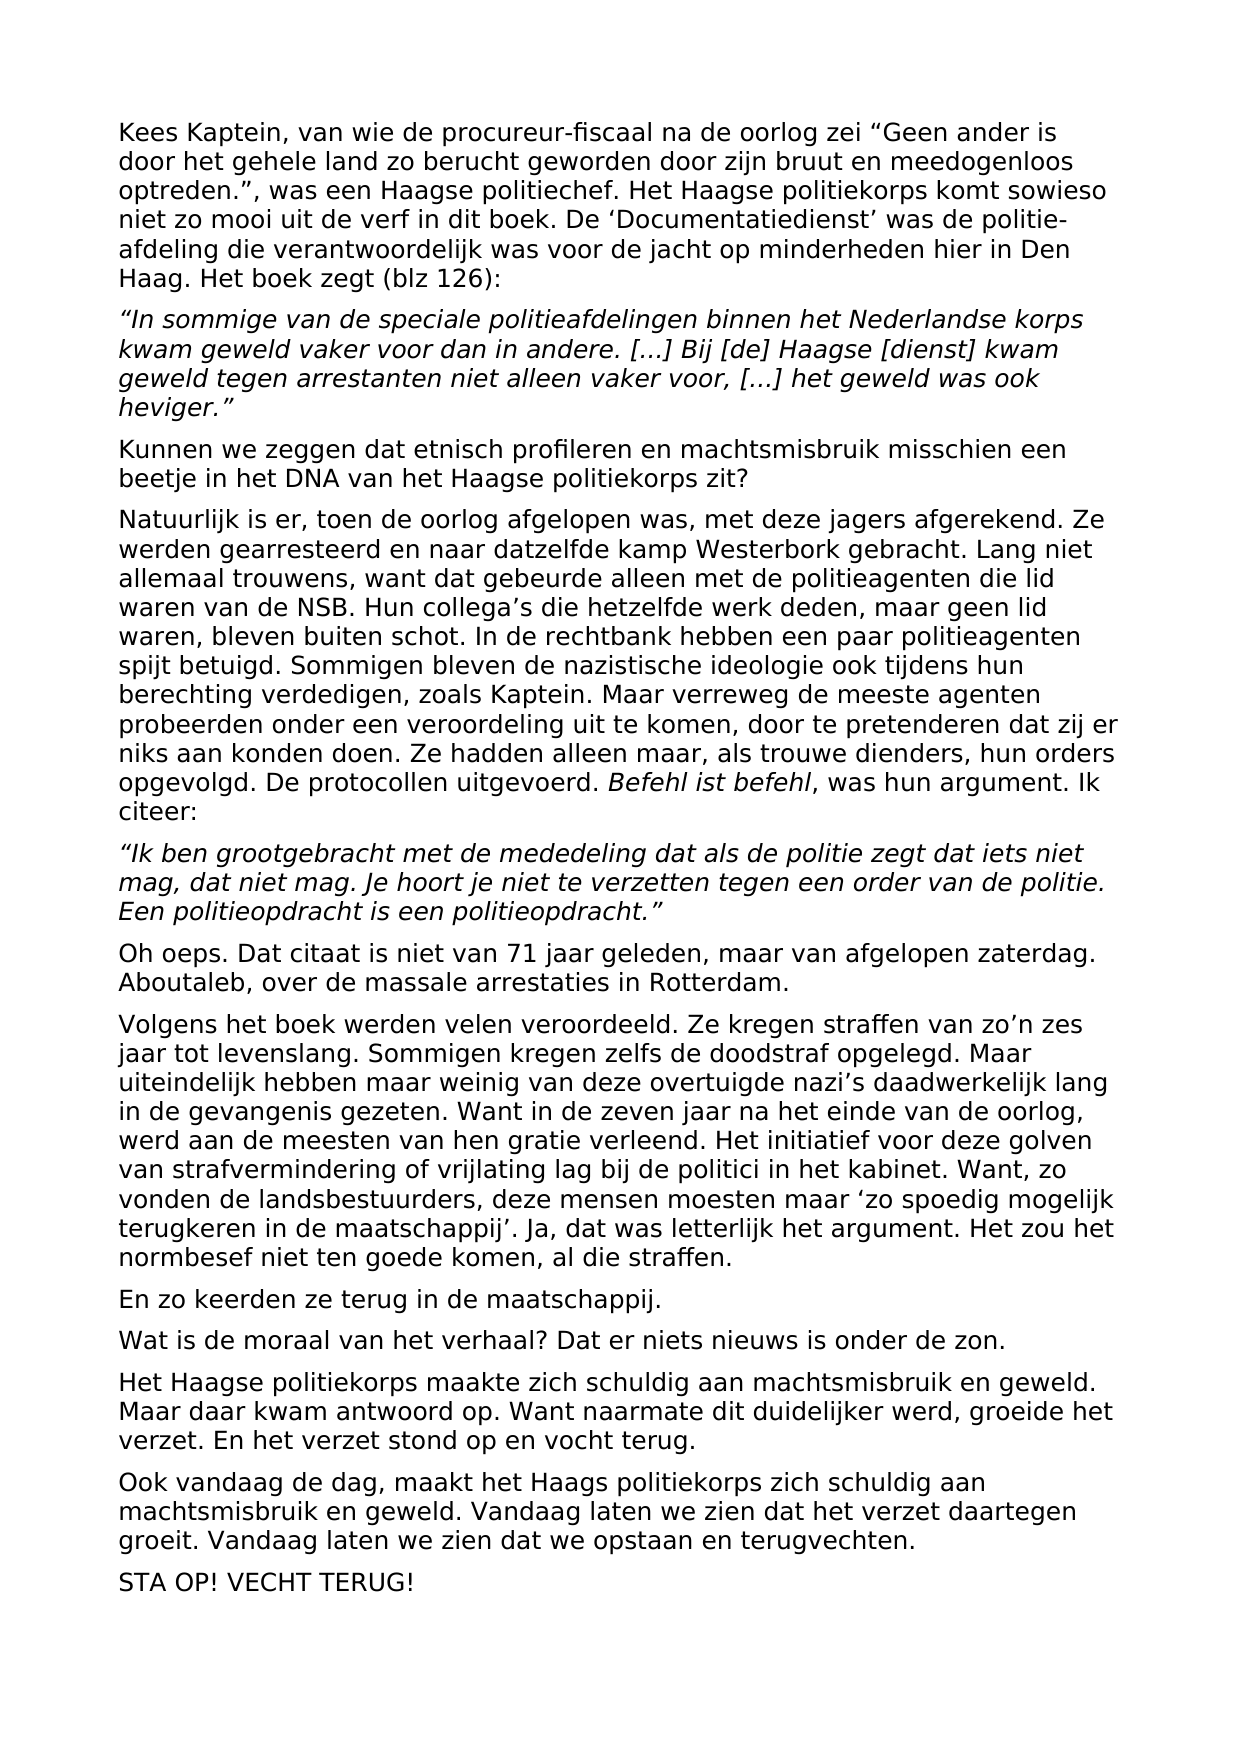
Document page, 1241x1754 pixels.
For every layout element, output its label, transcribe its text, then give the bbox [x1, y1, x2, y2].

text Ook vandaag de dag, maakt het Haags politiekorps zich schuldig aan machtsmisbruik en geweld. Vandaag laten we zien dat het verzet daartegen groeit. Vandaag laten we zien dat we opstaan en terugvechten. [118, 1468, 1122, 1556]
text En zo keerden ze terug in de maatschappij. [118, 1285, 1122, 1314]
text STA OP! VECHT TERUG! [118, 1568, 1122, 1597]
text Kunnen we zeggen dat etnisch profileren en machtsmisbruik misschien een beetje in het DNA van het Haagse politiekorps zit? [118, 435, 1122, 493]
text Het Haagse politiekorps maakte zich schuldig aan machtsmisbruik en geweld. Maar daar kwam antwoord op. Want naarmate dit duidelijker werd, groeide het verzet. En het verzet stond op en vocht terug. [118, 1368, 1122, 1456]
text Natuurlijk is er, toen de oorlog afgelopen was, met deze jagers afgerekend. Ze werden gearresteerd en naar datzelfde kamp Westerbork gebracht. Lang niet allemaal trouwens, want dat gebeurde alleen met de politieagenten die lid waren van de NSB. Hun collega’s die hetzelfde werk deden, maar geen lid waren, bleven buiten schot. In de rechtbank hebben een paar politieagenten spijt betuigd. Sommigen bleven de nazistische ideologie ook tijdens hun berechting verdedigen, zoals Kaptein. Maar verreweg de meeste agenten probeerden onder een veroordeling uit te komen, door te pretenderen dat zij er niks aan konden doen. Ze hadden alleen maar, als trouwe dienders, hun orders opgevolgd. De protocollen uitgevoerd. Befehl ist befehl, was hun argument. Ik citeer: [118, 506, 1122, 826]
text Kees Kaptein, van wie de procureur-fiscaal na de oorlog zei “Geen ander is door het gehele land zo berucht geworden door zijn bruut en meedogenloos optreden.”, was een Haagse politiechef. Het Haagse politiekorps komt sowieso niet zo mooi uit de verf in dit boek. De ‘Documentatiedienst’ was de politie-afdeling die verantwoordelijk was voor de jacht op minderheden hier in Den Haag. Het boek zegt (blz 126): [118, 118, 1122, 293]
text Oh oeps. Dat citaat is niet van 71 jaar geleden, maar van afgelopen zaterdag. Aboutaleb, over de massale arrestaties in Rotterdam. [118, 939, 1122, 997]
text “Ik ben grootgebracht met de mededeling dat als de politie zegt dat iets niet mag, dat niet mag. Je hoort je niet te verzetten tegen een order van de politie. Een politieopdracht is een politieopdracht.” [118, 839, 1122, 926]
text Wat is de moraal van het verhaal? Dat er niets nieuws is onder de zon. [118, 1326, 1122, 1356]
text Volgens het boek werden velen veroordeeld. Ze kregen straffen van zo’n zes jaar tot levenslang. Sommigen kregen zelfs de doodstraf opgelegd. Maar uiteindelijk hebben maar weinig van deze overtuigde nazi’s daadwerkelijk lang in de gevangenis gezeten. Want in de zeven jaar na het einde van de oorlog, werd aan de meesten van hen gratie verleend. Het initiatief voor deze golven van strafvermindering of vrijlating lag bij de politici in het kabinet. Want, zo vonden de landsbestuurders, deze mensen moesten maar ‘zo spoedig mogelijk terugkeren in de maatschappij’. Ja, dat was letterlijk het argument. Het zou het normbesef niet ten goede komen, al die straffen. [118, 1010, 1122, 1272]
text “In sommige van de speciale politieafdelingen binnen het Nederlandse korps kwam geweld vaker voor dan in andere. [...] Bij [de] Haagse [dienst] kwam geweld tegen arrestanten niet alleen vaker voor, [...] het geweld was ook heviger.” [118, 306, 1122, 422]
